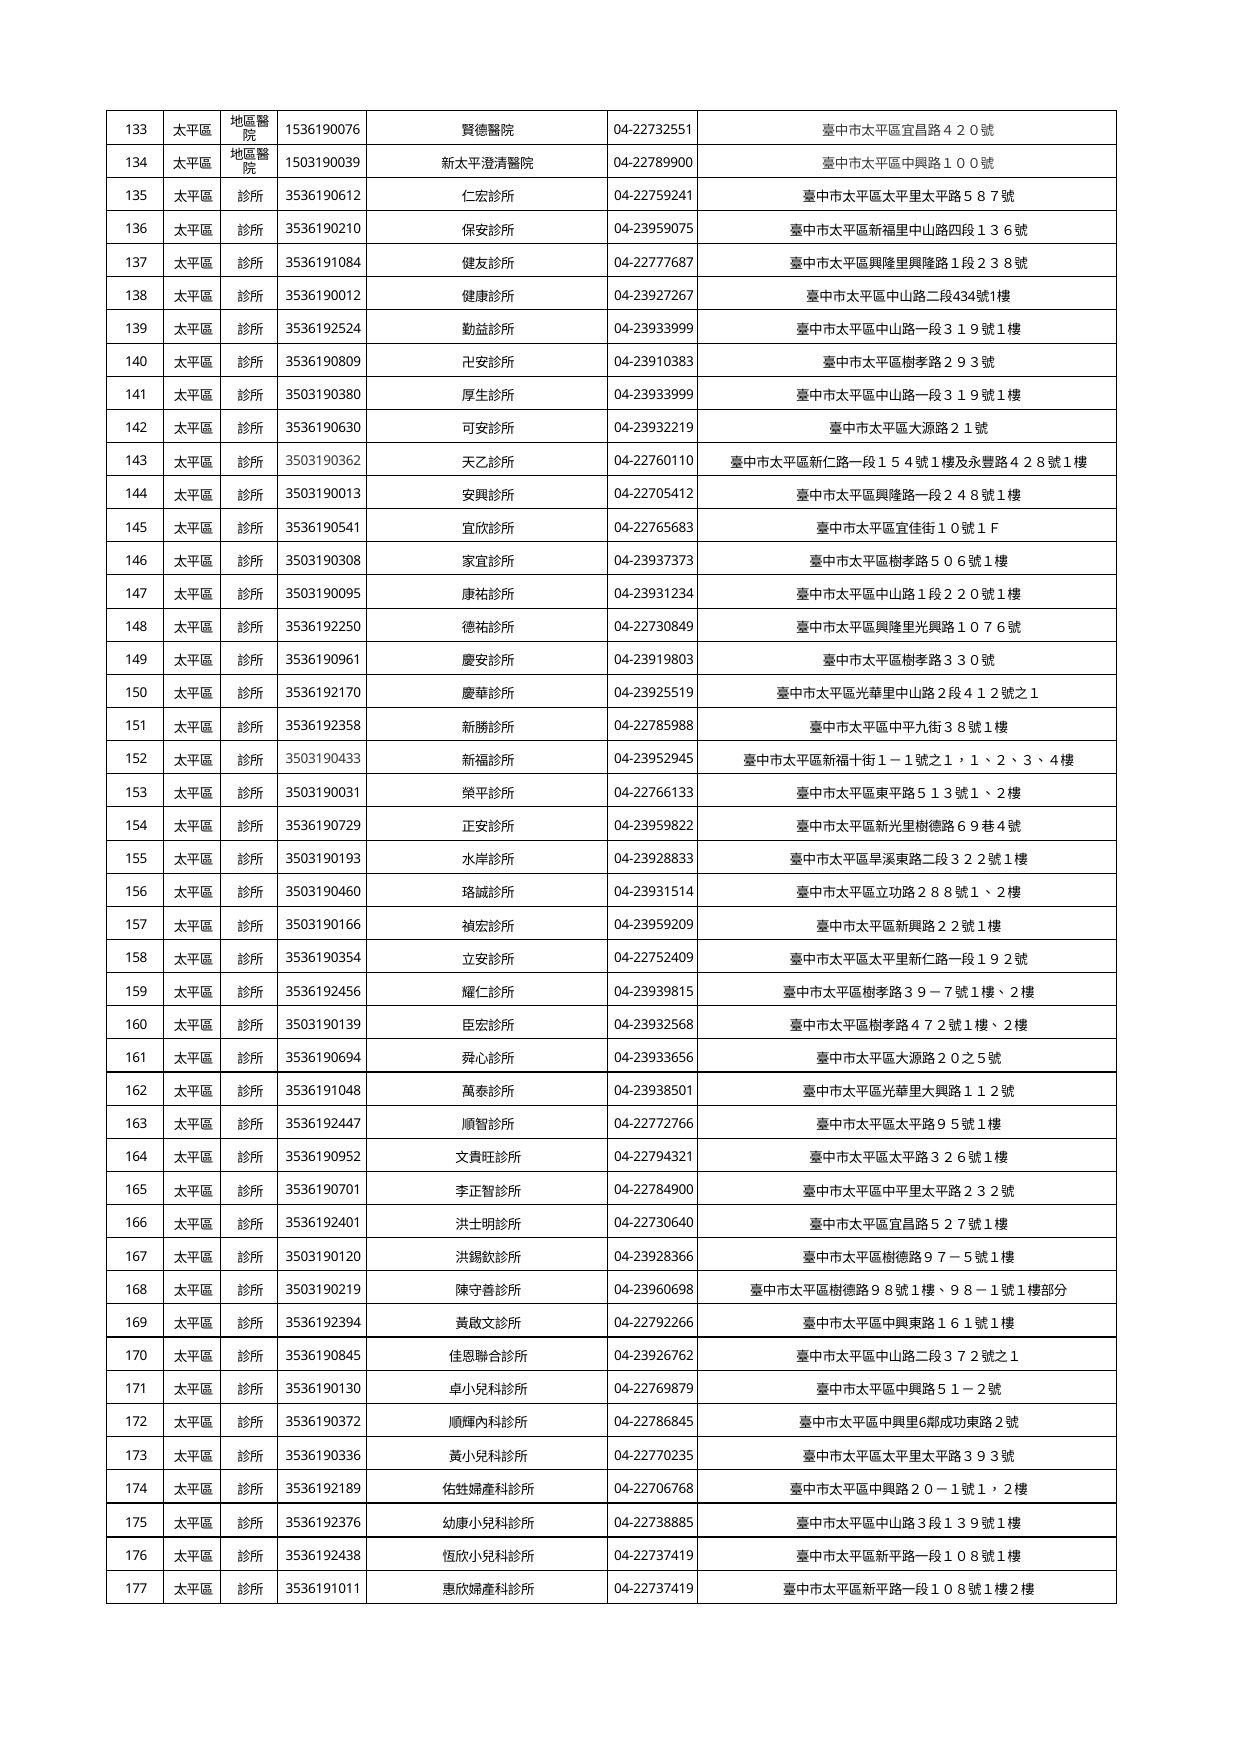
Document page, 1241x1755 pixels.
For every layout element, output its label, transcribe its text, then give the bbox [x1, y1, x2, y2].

table_cell 惠欣婦產科診所 [367, 1571, 607, 1603]
table_cell 慶安診所 [367, 642, 607, 674]
table_cell 04-23932219 [608, 410, 697, 442]
table_cell 04-23933999 [608, 377, 697, 409]
table_cell 診所 [221, 542, 277, 574]
table_cell 太平區 [164, 1437, 220, 1469]
table_cell 太平區 [164, 178, 220, 210]
table_cell 太平區 [164, 675, 220, 707]
table_cell 170 [107, 1338, 163, 1369]
table_cell 宜欣診所 [367, 509, 607, 541]
table_cell 太平區 [164, 807, 220, 839]
table_cell 臺中市太平區宜佳街１０號１Ｆ [698, 509, 1116, 541]
table_cell 04-22789900 [608, 145, 697, 177]
table_cell 臺中市太平區新仁路一段１５４號１樓及永豐路４２８號１樓 [698, 443, 1116, 475]
table_cell 診所 [221, 973, 277, 1005]
table_cell 臺中市太平區新平路一段１０８號１樓２樓 [698, 1571, 1116, 1603]
table_cell 診所 [221, 741, 277, 773]
table_cell 177 [107, 1571, 163, 1603]
table_cell 診所 [221, 1139, 277, 1171]
table_cell 太平區 [164, 1238, 220, 1270]
table_cell 3536192358 [278, 708, 366, 740]
table_cell 04-22732551 [608, 111, 697, 143]
table_cell 3536192394 [278, 1304, 366, 1336]
table_cell 黃啟文診所 [367, 1304, 607, 1336]
table_cell 地區醫 院 [221, 145, 277, 177]
table_cell 3503190013 [278, 476, 366, 508]
table_cell 太平區 [164, 211, 220, 243]
table_cell 04-23933656 [608, 1039, 697, 1071]
table_cell 04-22766133 [608, 774, 697, 806]
table_header 診所 [221, 1504, 277, 1536]
table_cell 榮平診所 [367, 774, 607, 806]
table_cell 康祐診所 [367, 575, 607, 607]
table_cell 168 [107, 1271, 163, 1303]
table_cell 04-22706768 [608, 1470, 697, 1502]
table_cell 診所 [221, 1437, 277, 1469]
table_cell 天乙診所 [367, 443, 607, 475]
table_cell 洪錫欽診所 [367, 1238, 607, 1270]
table_cell 恆欣小兒科診所 [367, 1538, 607, 1569]
table_cell 診所 [221, 1404, 277, 1436]
table_cell 04-22760110 [608, 443, 697, 475]
table_cell 133 [107, 111, 163, 143]
table_cell 耀仁診所 [367, 973, 607, 1005]
table_cell 臺中市太平區太平里太平路５８７號 [698, 178, 1116, 210]
table_cell 04-23952945 [608, 741, 697, 773]
table_cell 147 [107, 575, 163, 607]
table_cell 診所 [221, 1304, 277, 1336]
table_cell 04-23926762 [608, 1338, 697, 1369]
table_cell 3503190193 [278, 841, 366, 873]
table_cell 診所 [221, 807, 277, 839]
table_cell 診所 [221, 178, 277, 210]
table_cell 德祐診所 [367, 609, 607, 641]
table_cell 04-23933999 [608, 310, 697, 342]
table_cell 臺中市太平區中平里太平路２３２號 [698, 1172, 1116, 1204]
table_cell 04-22730849 [608, 609, 697, 641]
table_cell 厚生診所 [367, 377, 607, 409]
table_cell 3503190308 [278, 542, 366, 574]
table_header 臺中市太平區中山路３段１３９號１樓 [698, 1504, 1116, 1536]
table_cell 太平區 [164, 1172, 220, 1204]
table_cell 診所 [221, 575, 277, 607]
table_cell 太平區 [164, 741, 220, 773]
table_cell 太平區 [164, 708, 220, 740]
table_cell 153 [107, 774, 163, 806]
table_cell 臺中市太平區中興路１００號 [698, 145, 1116, 177]
table_cell 太平區 [164, 145, 220, 177]
table_cell 臺中市太平區中興里6鄰成功東路２號 [698, 1404, 1116, 1436]
table_cell 3503190219 [278, 1271, 366, 1303]
table_cell 臺中市太平區興隆路一段２４８號１樓 [698, 476, 1116, 508]
table_cell 仁宏診所 [367, 178, 607, 210]
table_cell 臺中市太平區宜昌路５２７號１樓 [698, 1205, 1116, 1237]
table_cell 診所 [221, 443, 277, 475]
table_cell 臺中市太平區興隆里光興路１０７６號 [698, 609, 1116, 641]
table_cell 太平區 [164, 443, 220, 475]
table_cell 診所 [221, 907, 277, 939]
table_cell 161 [107, 1039, 163, 1071]
table_cell 健友診所 [367, 244, 607, 276]
table_cell 家宜診所 [367, 542, 607, 574]
table_cell 04-22785988 [608, 708, 697, 740]
table_cell 160 [107, 1006, 163, 1038]
table_cell 146 [107, 542, 163, 574]
table_cell 太平區 [164, 940, 220, 972]
table_cell 140 [107, 344, 163, 376]
table_cell 138 [107, 277, 163, 309]
table_cell 太平區 [164, 410, 220, 442]
table_cell 診所 [221, 708, 277, 740]
table_cell 135 [107, 178, 163, 210]
table_cell 1536190076 [278, 111, 366, 143]
table_cell 臺中市太平區宜昌路４２０號 [698, 111, 1116, 143]
table_cell 04-23927267 [608, 277, 697, 309]
table_cell 臺中市太平區中興路２０－１號１，２樓 [698, 1470, 1116, 1502]
table_cell 04-23931514 [608, 874, 697, 906]
table_cell 太平區 [164, 1404, 220, 1436]
table_header 幼康小兒科診所 [367, 1504, 607, 1536]
table_cell 診所 [221, 841, 277, 873]
table_cell 太平區 [164, 609, 220, 641]
table_cell 珞誠診所 [367, 874, 607, 906]
table_cell 佑甡婦產科診所 [367, 1470, 607, 1502]
table_cell 診所 [221, 344, 277, 376]
table_cell 3503190433 [278, 741, 366, 773]
table_cell 診所 [221, 476, 277, 508]
table_cell 04-23939815 [608, 973, 697, 1005]
table_cell 04-23910383 [608, 344, 697, 376]
table_cell 3536190961 [278, 642, 366, 674]
table_cell 診所 [221, 1238, 277, 1270]
table_cell 太平區 [164, 310, 220, 342]
table_cell 診所 [221, 509, 277, 541]
table_cell 04-22794321 [608, 1139, 697, 1171]
table_cell 診所 [221, 377, 277, 409]
table_cell 3536192189 [278, 1470, 366, 1502]
table_cell 154 [107, 807, 163, 839]
table_cell 3536192250 [278, 609, 366, 641]
table_cell 3536192401 [278, 1205, 366, 1237]
table_cell 148 [107, 609, 163, 641]
table_cell 太平區 [164, 1538, 220, 1569]
table_cell 04-23925519 [608, 675, 697, 707]
table_cell 臺中市太平區樹德路９８號１樓、９８－１號１樓部分 [698, 1271, 1116, 1303]
table_cell 太平區 [164, 1106, 220, 1138]
table_cell 臺中市太平區中興路５１－２號 [698, 1371, 1116, 1403]
table_cell 太平區 [164, 1470, 220, 1502]
table_cell 新太平澄清醫院 [367, 145, 607, 177]
table_cell 3536191048 [278, 1073, 366, 1104]
table_cell 1503190039 [278, 145, 366, 177]
table_cell 診所 [221, 940, 277, 972]
table_cell 臺中市太平區中興東路１６１號１樓 [698, 1304, 1116, 1336]
table_cell 太平區 [164, 841, 220, 873]
table_cell 143 [107, 443, 163, 475]
table_cell 04-22730640 [608, 1205, 697, 1237]
table_cell 診所 [221, 1073, 277, 1104]
table_cell 173 [107, 1437, 163, 1469]
table_cell 健康診所 [367, 277, 607, 309]
table_cell 137 [107, 244, 163, 276]
table_cell 3536192524 [278, 310, 366, 342]
table_cell 3503190166 [278, 907, 366, 939]
table_cell 佳恩聯合診所 [367, 1338, 607, 1369]
table_cell 臺中市太平區樹孝路２９３號 [698, 344, 1116, 376]
table_cell 臺中市太平區中山路二段434號1樓 [698, 277, 1116, 309]
table_cell 診所 [221, 1538, 277, 1569]
table_cell 3536190952 [278, 1139, 366, 1171]
table_cell 臺中市太平區中平九街３８號１樓 [698, 708, 1116, 740]
table_cell 臺中市太平區東平路５１３號１、２樓 [698, 774, 1116, 806]
table_cell 169 [107, 1304, 163, 1336]
table_cell 155 [107, 841, 163, 873]
table_header 175 [107, 1504, 163, 1536]
table_cell 臺中市太平區樹德路９７－５號１樓 [698, 1238, 1116, 1270]
table_cell 3536190336 [278, 1437, 366, 1469]
table_cell 臺中市太平區樹孝路５０６號１樓 [698, 542, 1116, 574]
table_cell 診所 [221, 1172, 277, 1204]
table_cell 太平區 [164, 509, 220, 541]
table_cell 臺中市太平區中山路１段２２０號１樓 [698, 575, 1116, 607]
table_cell 04-23960698 [608, 1271, 697, 1303]
table_cell 卍安診所 [367, 344, 607, 376]
table_cell 診所 [221, 1271, 277, 1303]
table_cell 太平區 [164, 1006, 220, 1038]
table_cell 139 [107, 310, 163, 342]
table_cell 158 [107, 940, 163, 972]
table_cell 太平區 [164, 642, 220, 674]
table_cell 診所 [221, 1006, 277, 1038]
table_cell 04-22737419 [608, 1538, 697, 1569]
table_cell 勤益診所 [367, 310, 607, 342]
table_cell 臺中市太平區新福十街１－１號之１，１、２、３、４樓 [698, 741, 1116, 773]
table_cell 舜心診所 [367, 1039, 607, 1071]
table_cell 診所 [221, 1205, 277, 1237]
table_cell 萬泰診所 [367, 1073, 607, 1104]
table_cell 3536191011 [278, 1571, 366, 1603]
table_cell 04-23959075 [608, 211, 697, 243]
table_cell 慶華診所 [367, 675, 607, 707]
table_cell 太平區 [164, 907, 220, 939]
table_cell 3503190095 [278, 575, 366, 607]
table_cell 162 [107, 1073, 163, 1104]
table_cell 149 [107, 642, 163, 674]
table_cell 04-23959822 [608, 807, 697, 839]
table_cell 臺中市太平區大源路２１號 [698, 410, 1116, 442]
table_cell 文貴旺診所 [367, 1139, 607, 1171]
table_cell 04-22752409 [608, 940, 697, 972]
table_cell 174 [107, 1470, 163, 1502]
table_cell 3536190845 [278, 1338, 366, 1369]
table_cell 臺中市太平區新福里中山路四段１３６號 [698, 211, 1116, 243]
table_cell 04-23959209 [608, 907, 697, 939]
table_cell 164 [107, 1139, 163, 1171]
table_header 04-22738885 [608, 1504, 697, 1536]
table_cell 太平區 [164, 377, 220, 409]
table_cell 臺中市太平區樹孝路３３０號 [698, 642, 1116, 674]
table_cell 洪士明診所 [367, 1205, 607, 1237]
table_cell 3536190630 [278, 410, 366, 442]
table_cell 診所 [221, 1106, 277, 1138]
table_cell 136 [107, 211, 163, 243]
table_cell 3503190460 [278, 874, 366, 906]
table_cell 04-22792266 [608, 1304, 697, 1336]
table_cell 04-22784900 [608, 1172, 697, 1204]
table_cell 臺中市太平區大源路２０之５號 [698, 1039, 1116, 1071]
table_cell 3503190120 [278, 1238, 366, 1270]
table_cell 臺中市太平區中山路一段３１９號１樓 [698, 377, 1116, 409]
table_cell 太平區 [164, 111, 220, 143]
table_cell 臺中市太平區太平路３２６號１樓 [698, 1139, 1116, 1171]
table_cell 04-22705412 [608, 476, 697, 508]
table_cell 太平區 [164, 1371, 220, 1403]
table_cell 176 [107, 1538, 163, 1569]
table_cell 04-22737419 [608, 1571, 697, 1603]
table_cell 3503190031 [278, 774, 366, 806]
table_cell 太平區 [164, 1205, 220, 1237]
table_cell 04-23938501 [608, 1073, 697, 1104]
table_cell 水岸診所 [367, 841, 607, 873]
table_cell 04-22772766 [608, 1106, 697, 1138]
table_cell 太平區 [164, 1139, 220, 1171]
table_cell 04-22786845 [608, 1404, 697, 1436]
table_cell 3536190210 [278, 211, 366, 243]
table_header 太平區 [164, 1504, 220, 1536]
table_cell 太平區 [164, 1338, 220, 1369]
table_cell 順輝內科診所 [367, 1404, 607, 1436]
table_cell 臺中市太平區光華里大興路１１２號 [698, 1073, 1116, 1104]
table_cell 診所 [221, 874, 277, 906]
table_cell 166 [107, 1205, 163, 1237]
table_cell 163 [107, 1106, 163, 1138]
table_cell 新勝診所 [367, 708, 607, 740]
table_cell 臺中市太平區樹孝路３９－７號１樓、２樓 [698, 973, 1116, 1005]
table_cell 3536190372 [278, 1404, 366, 1436]
table_cell 太平區 [164, 874, 220, 906]
table_cell 3536190612 [278, 178, 366, 210]
table_cell 3536192456 [278, 973, 366, 1005]
table_cell 04-22777687 [608, 244, 697, 276]
table_cell 診所 [221, 410, 277, 442]
table_cell 144 [107, 476, 163, 508]
table_cell 臺中市太平區太平里太平路３９３號 [698, 1437, 1116, 1469]
table_cell 159 [107, 973, 163, 1005]
table_cell 太平區 [164, 277, 220, 309]
table_cell 04-23937373 [608, 542, 697, 574]
table_header 3536192376 [278, 1504, 366, 1536]
table_cell 165 [107, 1172, 163, 1204]
table_cell 臺中市太平區太平路９５號１樓 [698, 1106, 1116, 1138]
table_cell 04-23919803 [608, 642, 697, 674]
table_cell 診所 [221, 310, 277, 342]
table_cell 診所 [221, 277, 277, 309]
table_cell 順智診所 [367, 1106, 607, 1138]
table_cell 診所 [221, 1039, 277, 1071]
table_cell 太平區 [164, 1039, 220, 1071]
table_cell 172 [107, 1404, 163, 1436]
table_cell 3536190354 [278, 940, 366, 972]
table_cell 臺中市太平區中山路二段３７２號之１ [698, 1338, 1116, 1369]
table_cell 太平區 [164, 973, 220, 1005]
table_cell 04-22769879 [608, 1371, 697, 1403]
table_cell 診所 [221, 1571, 277, 1603]
table_cell 陳守善診所 [367, 1271, 607, 1303]
table_cell 142 [107, 410, 163, 442]
table_cell 診所 [221, 774, 277, 806]
table_cell 臺中市太平區新光里樹德路６９巷４號 [698, 807, 1116, 839]
table_cell 臣宏診所 [367, 1006, 607, 1038]
table_cell 臺中市太平區樹孝路４７２號１樓、２樓 [698, 1006, 1116, 1038]
table_cell 卓小兒科診所 [367, 1371, 607, 1403]
table_cell 太平區 [164, 542, 220, 574]
table_cell 太平區 [164, 575, 220, 607]
table_cell 3536190809 [278, 344, 366, 376]
table_cell 156 [107, 874, 163, 906]
table_cell 診所 [221, 211, 277, 243]
table_cell 3536192438 [278, 1538, 366, 1569]
table_cell 3503190380 [278, 377, 366, 409]
table_cell 診所 [221, 1371, 277, 1403]
table_cell 太平區 [164, 1271, 220, 1303]
table_cell 3536192447 [278, 1106, 366, 1138]
table_cell 診所 [221, 642, 277, 674]
table_cell 臺中市太平區中山路一段３１９號１樓 [698, 310, 1116, 342]
table_cell 臺中市太平區旱溪東路二段３２２號１樓 [698, 841, 1116, 873]
table_cell 3536190541 [278, 509, 366, 541]
table_cell 04-22765683 [608, 509, 697, 541]
table_cell 李正智診所 [367, 1172, 607, 1204]
table_cell 臺中市太平區立功路２８８號１、２樓 [698, 874, 1116, 906]
table_cell 3536190701 [278, 1172, 366, 1204]
table_cell 保安診所 [367, 211, 607, 243]
table_cell 臺中市太平區新興路２２號１樓 [698, 907, 1116, 939]
table_cell 171 [107, 1371, 163, 1403]
table_cell 正安診所 [367, 807, 607, 839]
table_cell 167 [107, 1238, 163, 1270]
table_cell 診所 [221, 244, 277, 276]
table_cell 3503190362 [278, 443, 366, 475]
table_cell 太平區 [164, 244, 220, 276]
table_cell 157 [107, 907, 163, 939]
table_cell 150 [107, 675, 163, 707]
table_cell 診所 [221, 1470, 277, 1502]
table_cell 禎宏診所 [367, 907, 607, 939]
table_cell 151 [107, 708, 163, 740]
table_cell 臺中市太平區興隆里興隆路１段２３８號 [698, 244, 1116, 276]
table_cell 診所 [221, 609, 277, 641]
table_cell 134 [107, 145, 163, 177]
table_cell 3536192170 [278, 675, 366, 707]
table_cell 04-22759241 [608, 178, 697, 210]
table_cell 3536191084 [278, 244, 366, 276]
table_cell 太平區 [164, 1571, 220, 1603]
table_cell 賢德醫院 [367, 111, 607, 143]
table_cell 臺中市太平區太平里新仁路一段１９２號 [698, 940, 1116, 972]
table_cell 診所 [221, 675, 277, 707]
table_cell 太平區 [164, 1073, 220, 1104]
table_cell 3536190729 [278, 807, 366, 839]
table_cell 立安診所 [367, 940, 607, 972]
table_cell 141 [107, 377, 163, 409]
table_cell 新福診所 [367, 741, 607, 773]
table_cell 04-23928366 [608, 1238, 697, 1270]
table_cell 3536190694 [278, 1039, 366, 1071]
table_cell 黃小兒科診所 [367, 1437, 607, 1469]
table_cell 3536190130 [278, 1371, 366, 1403]
table_cell 04-23931234 [608, 575, 697, 607]
table_cell 臺中市太平區新平路一段１０８號１樓 [698, 1538, 1116, 1569]
table_cell 安興診所 [367, 476, 607, 508]
table_cell 04-23932568 [608, 1006, 697, 1038]
table_cell 太平區 [164, 1304, 220, 1336]
table_cell 3536190012 [278, 277, 366, 309]
table_cell 152 [107, 741, 163, 773]
table_cell 145 [107, 509, 163, 541]
table_cell 診所 [221, 1338, 277, 1369]
table_cell 可安診所 [367, 410, 607, 442]
table_cell 太平區 [164, 476, 220, 508]
table_cell 太平區 [164, 344, 220, 376]
table_cell 臺中市太平區光華里中山路２段４１２號之１ [698, 675, 1116, 707]
table_cell 太平區 [164, 774, 220, 806]
table_cell 地區醫 院 [221, 111, 277, 143]
table_cell 3503190139 [278, 1006, 366, 1038]
table_cell 04-23928833 [608, 841, 697, 873]
table_cell 04-22770235 [608, 1437, 697, 1469]
